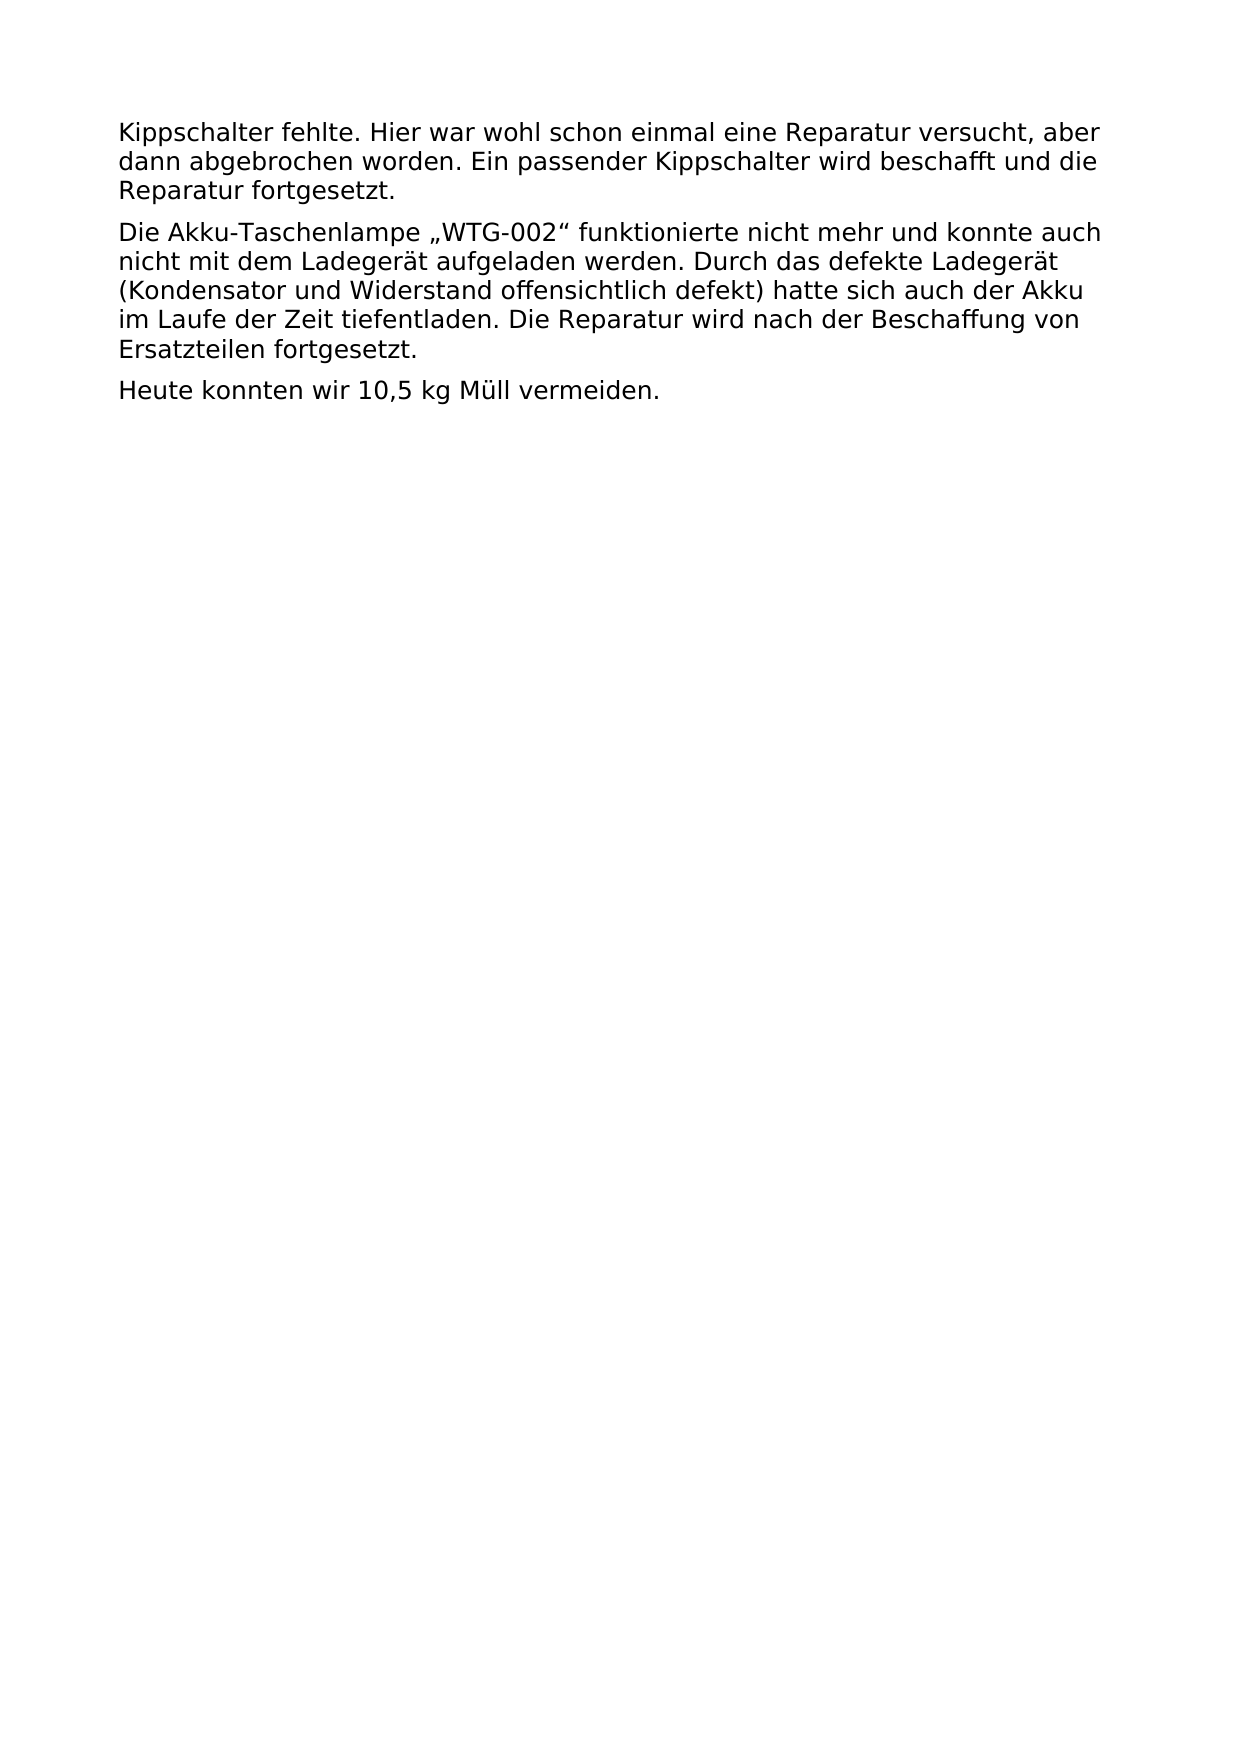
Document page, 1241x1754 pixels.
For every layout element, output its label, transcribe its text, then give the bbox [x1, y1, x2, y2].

text Heute konnten wir 10,5 kg Müll vermeiden. [118, 376, 1122, 406]
text Kippschalter fehlte. Hier war wohl schon einmal eine Reparatur versucht, aber dann abgebrochen worden. Ein passender Kippschalter wird beschafft und die Reparatur fortgesetzt. [118, 118, 1122, 206]
text Die Akku-Taschenlampe „WTG-002“ funktionierte nicht mehr und konnte auch nicht mit dem Ladegerät aufgeladen werden. Durch das defekte Ladegerät (Kondensator und Widerstand offensichtlich defekt) hatte sich auch der Akku im Laufe der Zeit tiefentladen. Die Reparatur wird nach der Beschaffung von Ersatzteilen fortgesetzt. [118, 218, 1122, 364]
